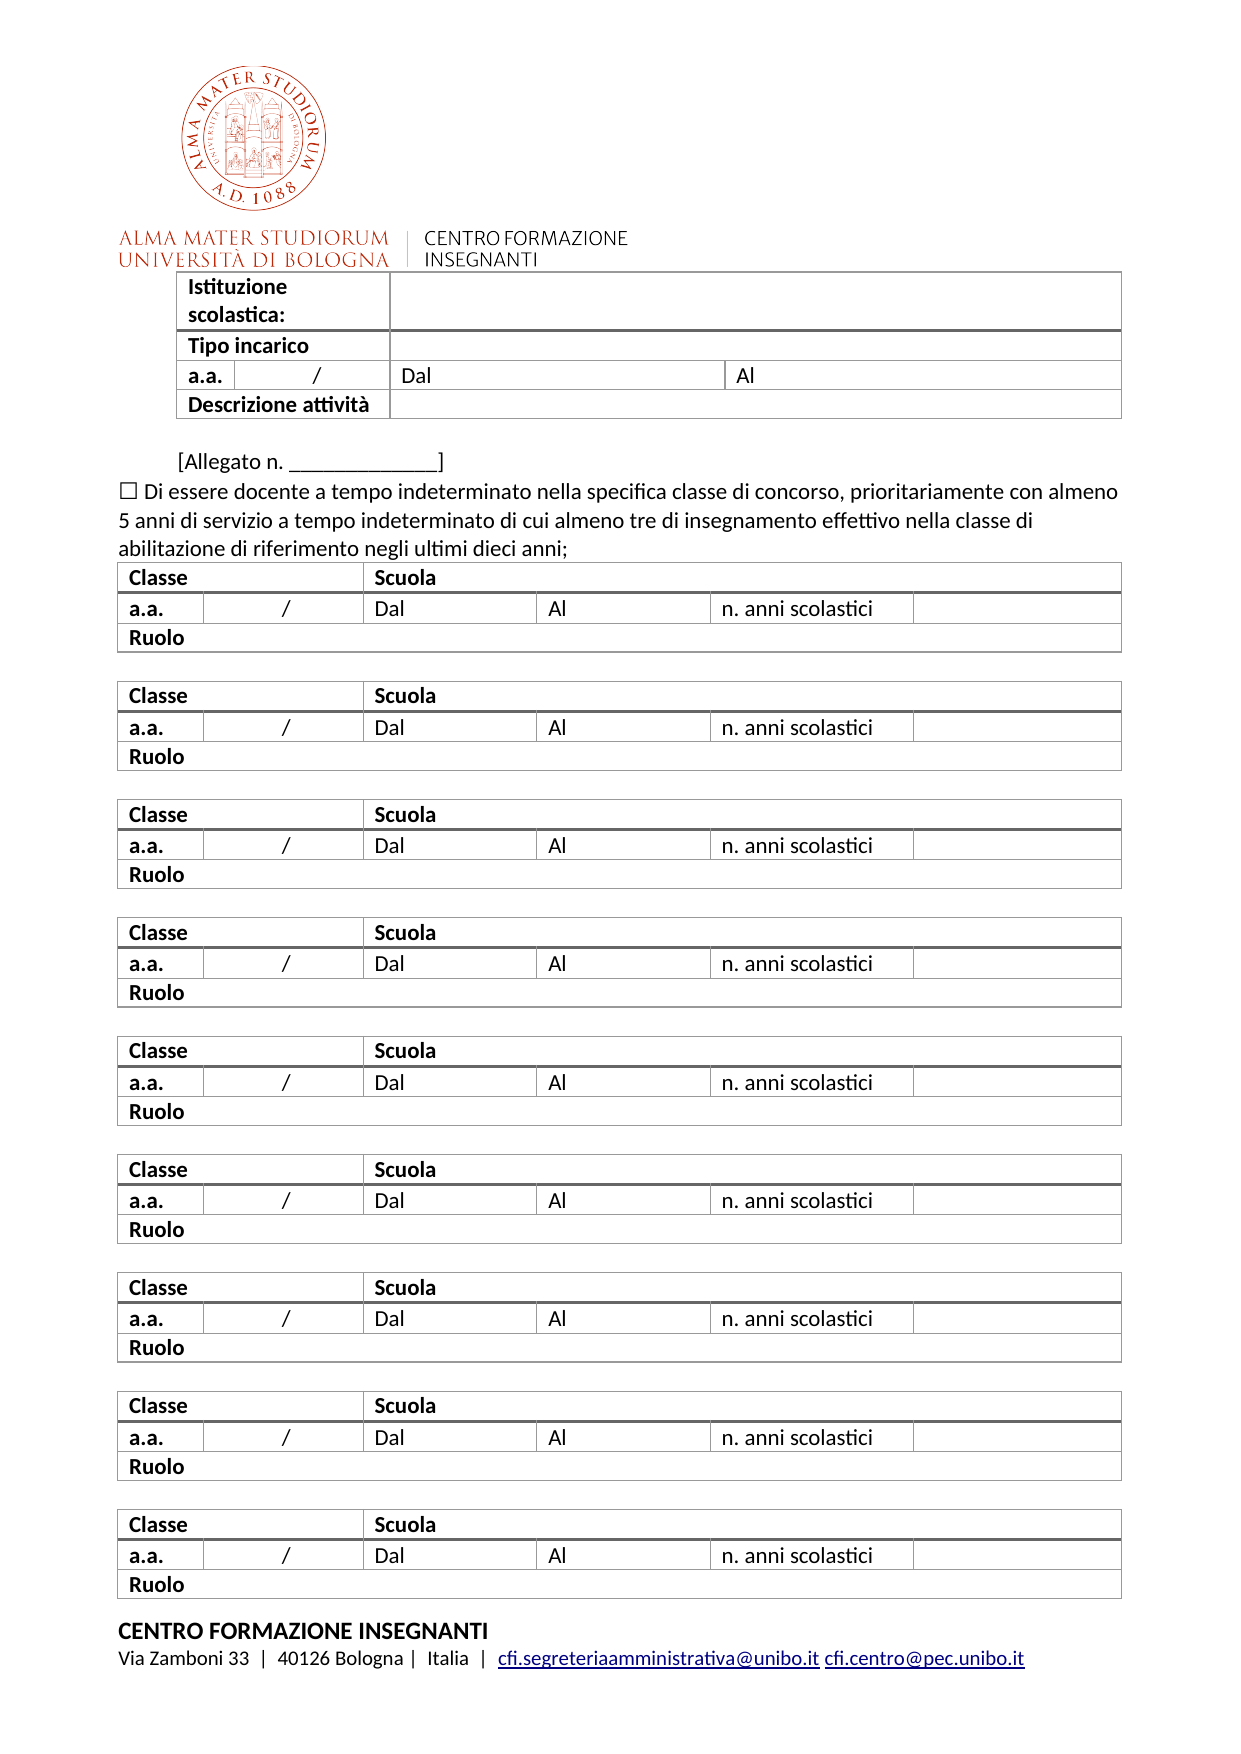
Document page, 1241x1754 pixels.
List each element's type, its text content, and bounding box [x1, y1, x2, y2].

table_cell Descrizione attività [177, 390, 389, 418]
table_cell Al [537, 1186, 710, 1214]
table_cell a.a. [177, 361, 234, 389]
table_cell a.a. [118, 831, 203, 859]
table_cell n. anni scolastici [711, 949, 913, 977]
table_cell / [204, 713, 363, 741]
table_cell [914, 1541, 1121, 1569]
table_cell Ruolo [118, 1215, 1121, 1243]
table_cell / [204, 1541, 363, 1569]
table_cell Tipo incarico [177, 332, 389, 360]
table_cell Al [537, 1541, 710, 1569]
table_header Classe [118, 1273, 363, 1301]
table_cell Ruolo [118, 1334, 1121, 1361]
table_header Scuola [364, 1273, 1121, 1301]
table_cell Al [537, 1068, 710, 1096]
table_cell a.a. [118, 713, 203, 741]
table_cell [914, 1068, 1121, 1096]
table_cell [914, 713, 1121, 741]
table_cell a.a. [118, 1304, 203, 1332]
table_header Scuola [364, 800, 1121, 828]
table_cell [914, 831, 1121, 859]
table_cell / [204, 1304, 363, 1332]
table_header Classe [118, 918, 363, 946]
table_cell [914, 1186, 1121, 1214]
table_cell Al [726, 361, 1121, 389]
table_cell Ruolo [118, 1097, 1121, 1125]
table_header Classe [118, 1155, 363, 1183]
table_cell / [235, 361, 389, 389]
table_header Classe [118, 1392, 363, 1419]
table_cell Dal [364, 831, 536, 859]
table_header [391, 273, 1121, 328]
table_cell n. anni scolastici [711, 713, 913, 741]
table_cell Dal [364, 1541, 536, 1569]
table_header Classe [118, 563, 363, 591]
table_header Istituzione scolastica: [177, 273, 389, 328]
table_cell [914, 594, 1121, 622]
table_cell Al [537, 1423, 710, 1451]
table_header Classe [118, 1037, 363, 1064]
table_cell / [204, 831, 363, 859]
table_cell Ruolo [118, 860, 1121, 888]
table_cell Dal [364, 1304, 536, 1332]
table_header Scuola [364, 682, 1121, 709]
table_cell / [204, 594, 363, 622]
table_cell a.a. [118, 1186, 203, 1214]
table_cell Dal [364, 1186, 536, 1214]
table_cell [914, 1304, 1121, 1332]
table_cell Al [537, 713, 710, 741]
table_cell n. anni scolastici [711, 1423, 913, 1451]
table_cell / [204, 1423, 363, 1451]
table_cell a.a. [118, 1423, 203, 1451]
table_cell Dal [364, 594, 536, 622]
table_cell [914, 949, 1121, 977]
table_header Scuola [364, 918, 1121, 946]
table_cell [391, 332, 1121, 360]
table_cell Ruolo [118, 979, 1121, 1006]
table_cell n. anni scolastici [711, 831, 913, 859]
table_cell Dal [391, 361, 724, 389]
table_cell Ruolo [118, 1570, 1121, 1598]
table_cell a.a. [118, 1068, 203, 1096]
table_cell / [204, 949, 363, 977]
table_cell / [204, 1186, 363, 1214]
table_header Classe [118, 800, 363, 828]
table_cell n. anni scolastici [711, 1068, 913, 1096]
table_header Classe [118, 1510, 363, 1538]
table_cell Al [537, 594, 710, 622]
table_header Scuola [364, 1510, 1121, 1538]
table_cell n. anni scolastici [711, 1304, 913, 1332]
table_cell n. anni scolastici [711, 1541, 913, 1569]
table_cell n. anni scolastici [711, 1186, 913, 1214]
table_cell / [204, 1068, 363, 1096]
table_cell a.a. [118, 949, 203, 977]
table_cell [391, 390, 1121, 418]
table_cell Dal [364, 1068, 536, 1096]
table_header Scuola [364, 563, 1121, 591]
table_cell Dal [364, 949, 536, 977]
table_cell Ruolo [118, 742, 1121, 770]
table_header Scuola [364, 1037, 1121, 1064]
table_cell a.a. [118, 594, 203, 622]
text [Allegato n. _____________] [177, 447, 1122, 475]
table_cell [914, 1423, 1121, 1451]
table_cell n. anni scolastici [711, 594, 913, 622]
table_cell Al [537, 831, 710, 859]
table_cell Al [537, 949, 710, 977]
table_cell a.a. [118, 1541, 203, 1569]
table_cell Dal [364, 1423, 536, 1451]
table_header Scuola [364, 1392, 1121, 1419]
table_header Scuola [364, 1155, 1121, 1183]
table_cell Dal [364, 713, 536, 741]
table_cell Ruolo [118, 1452, 1121, 1480]
table_cell Al [537, 1304, 710, 1332]
table_cell Ruolo [118, 624, 1121, 651]
text ☐ Di essere docente a tempo indeterminato nella specifica classe di concorso, prioritariamente con almeno 5 anni di servizio a tempo indeterminato di cui almeno tre di insegnamento effettivo nella classe di abilitazione di riferimento negli ultimi dieci anni; [118, 475, 1122, 562]
table_header Classe [118, 682, 363, 709]
